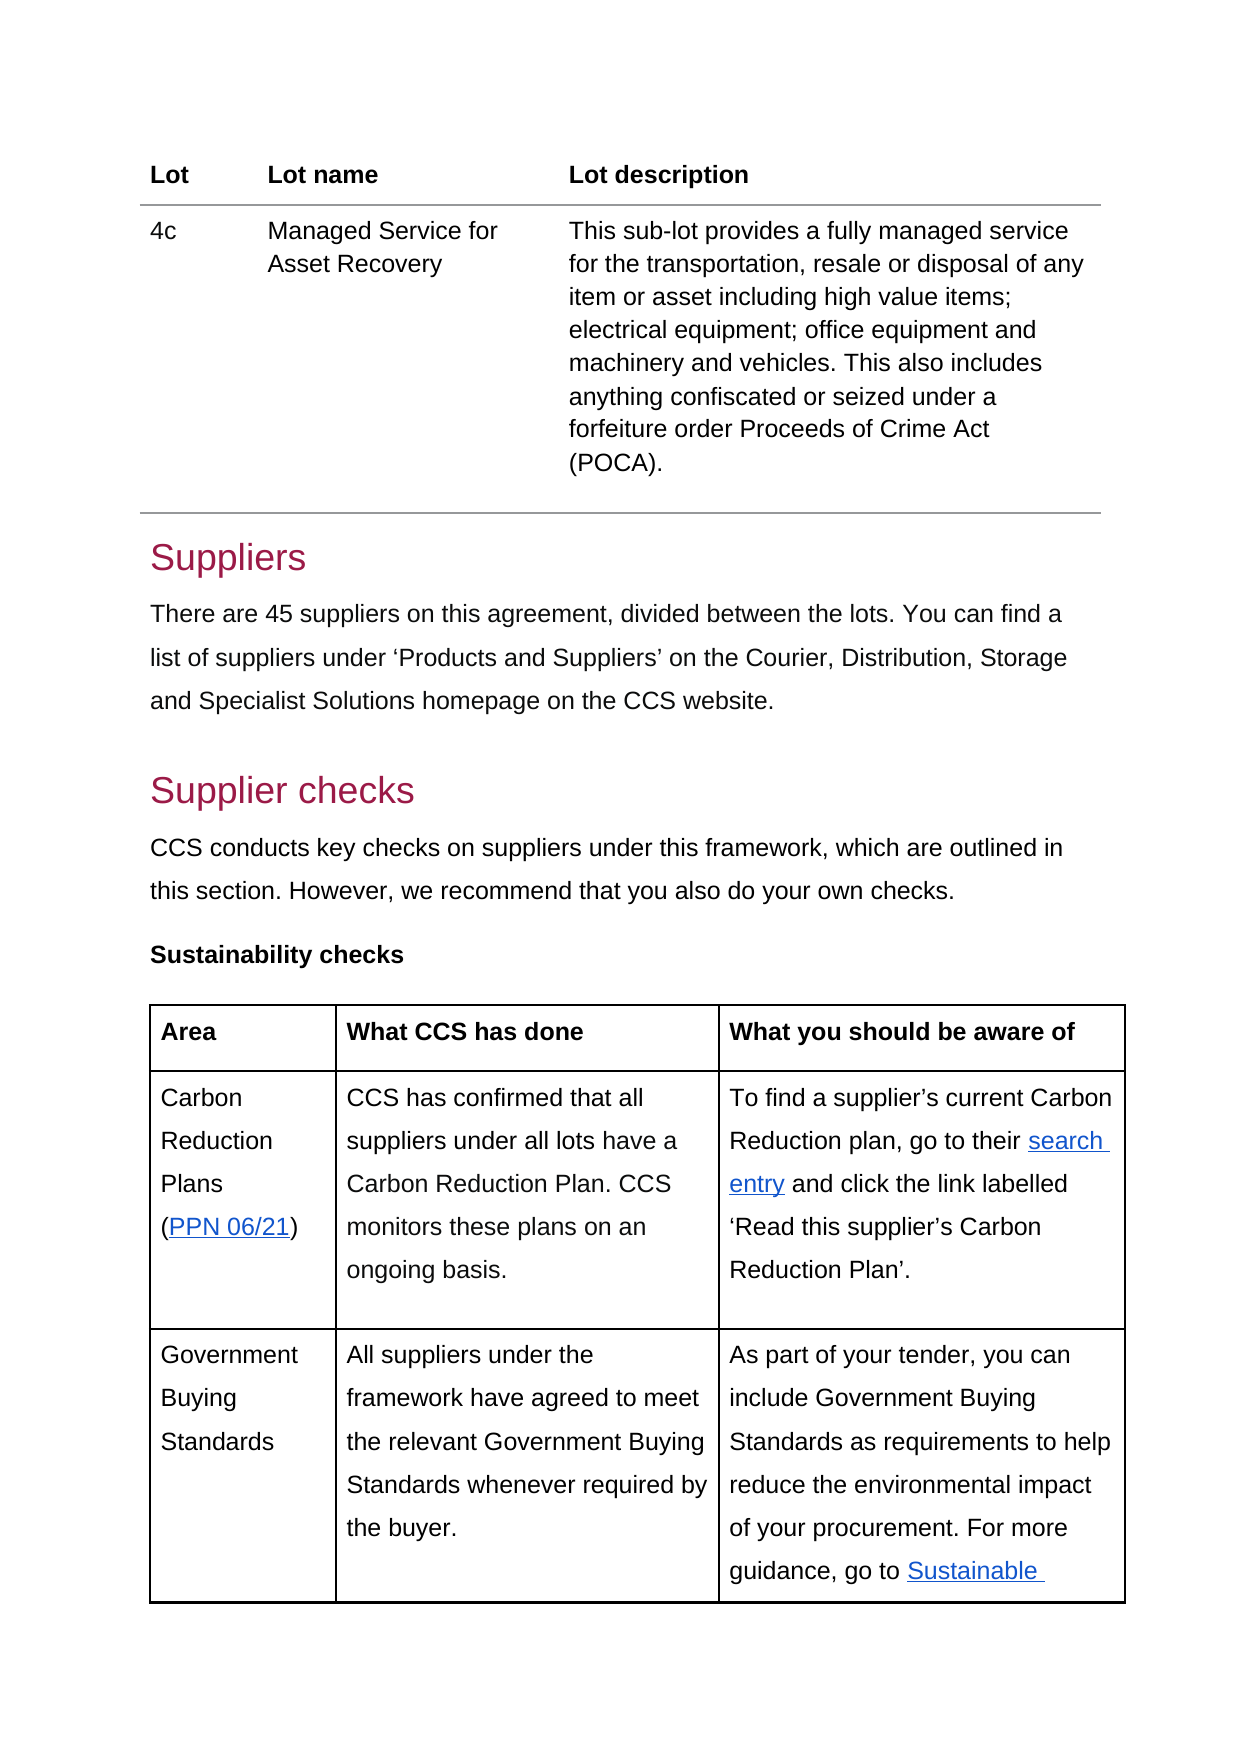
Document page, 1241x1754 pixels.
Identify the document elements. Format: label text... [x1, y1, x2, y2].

text There are 45 suppliers on this agreement, divided between the lots. You can find a list of suppliers under ‘Products and Suppliers’ on the Courier, Distribution, Storage and Specialist Solutions homepage on the CCS website. [150, 599, 1091, 714]
table_cell CCS has confirmed that all suppliers under all lots have a Carbon Reduction Plan. CCS monitors these plans on an ongoing basis. [337, 1072, 718, 1328]
text Sustainability checks [150, 940, 1091, 969]
table_header Lot name [257, 150, 558, 204]
table_header Area [151, 1006, 335, 1070]
table_header What you should be aware of [720, 1006, 1124, 1070]
table_cell All suppliers under the framework have agreed to meet the relevant Government Buying Standards whenever required by the buyer. [337, 1330, 718, 1601]
table_header What CCS has done [337, 1006, 718, 1070]
subtitle Supplier checks [150, 768, 1091, 811]
subtitle Suppliers [150, 535, 1091, 578]
text CCS conducts key checks on suppliers under this framework, which are outlined in this section. However, we recommend that you also do your own checks. [150, 833, 1091, 905]
table_header Lot description [558, 150, 1101, 204]
table_cell 4c [140, 206, 257, 512]
table_cell To find a supplier’s current Carbon Reduction plan, go to their search entry and click the link labelled ‘Read this supplier’s Carbon Reduction Plan’. [720, 1072, 1124, 1328]
table_cell As part of your tender, you can include Government Buying Standards as requirements to help reduce the environmental impact of your procurement. For more guidance, go to Sustainable [720, 1330, 1124, 1601]
table_cell Carbon Reduction Plans (PPN 06/21) [151, 1072, 335, 1328]
table_cell This sub-lot provides a fully managed service for the transportation, resale or disposal of any item or asset including high value items; electrical equipment; office equipment and machinery and vehicles. This also includes anything confiscated or seized under a forfeiture order Proceeds of Crime Act (POCA). [558, 206, 1101, 512]
table_cell Government Buying Standards [151, 1330, 335, 1601]
table_header Lot [140, 150, 257, 204]
table_cell Managed Service for Asset Recovery [257, 206, 558, 512]
